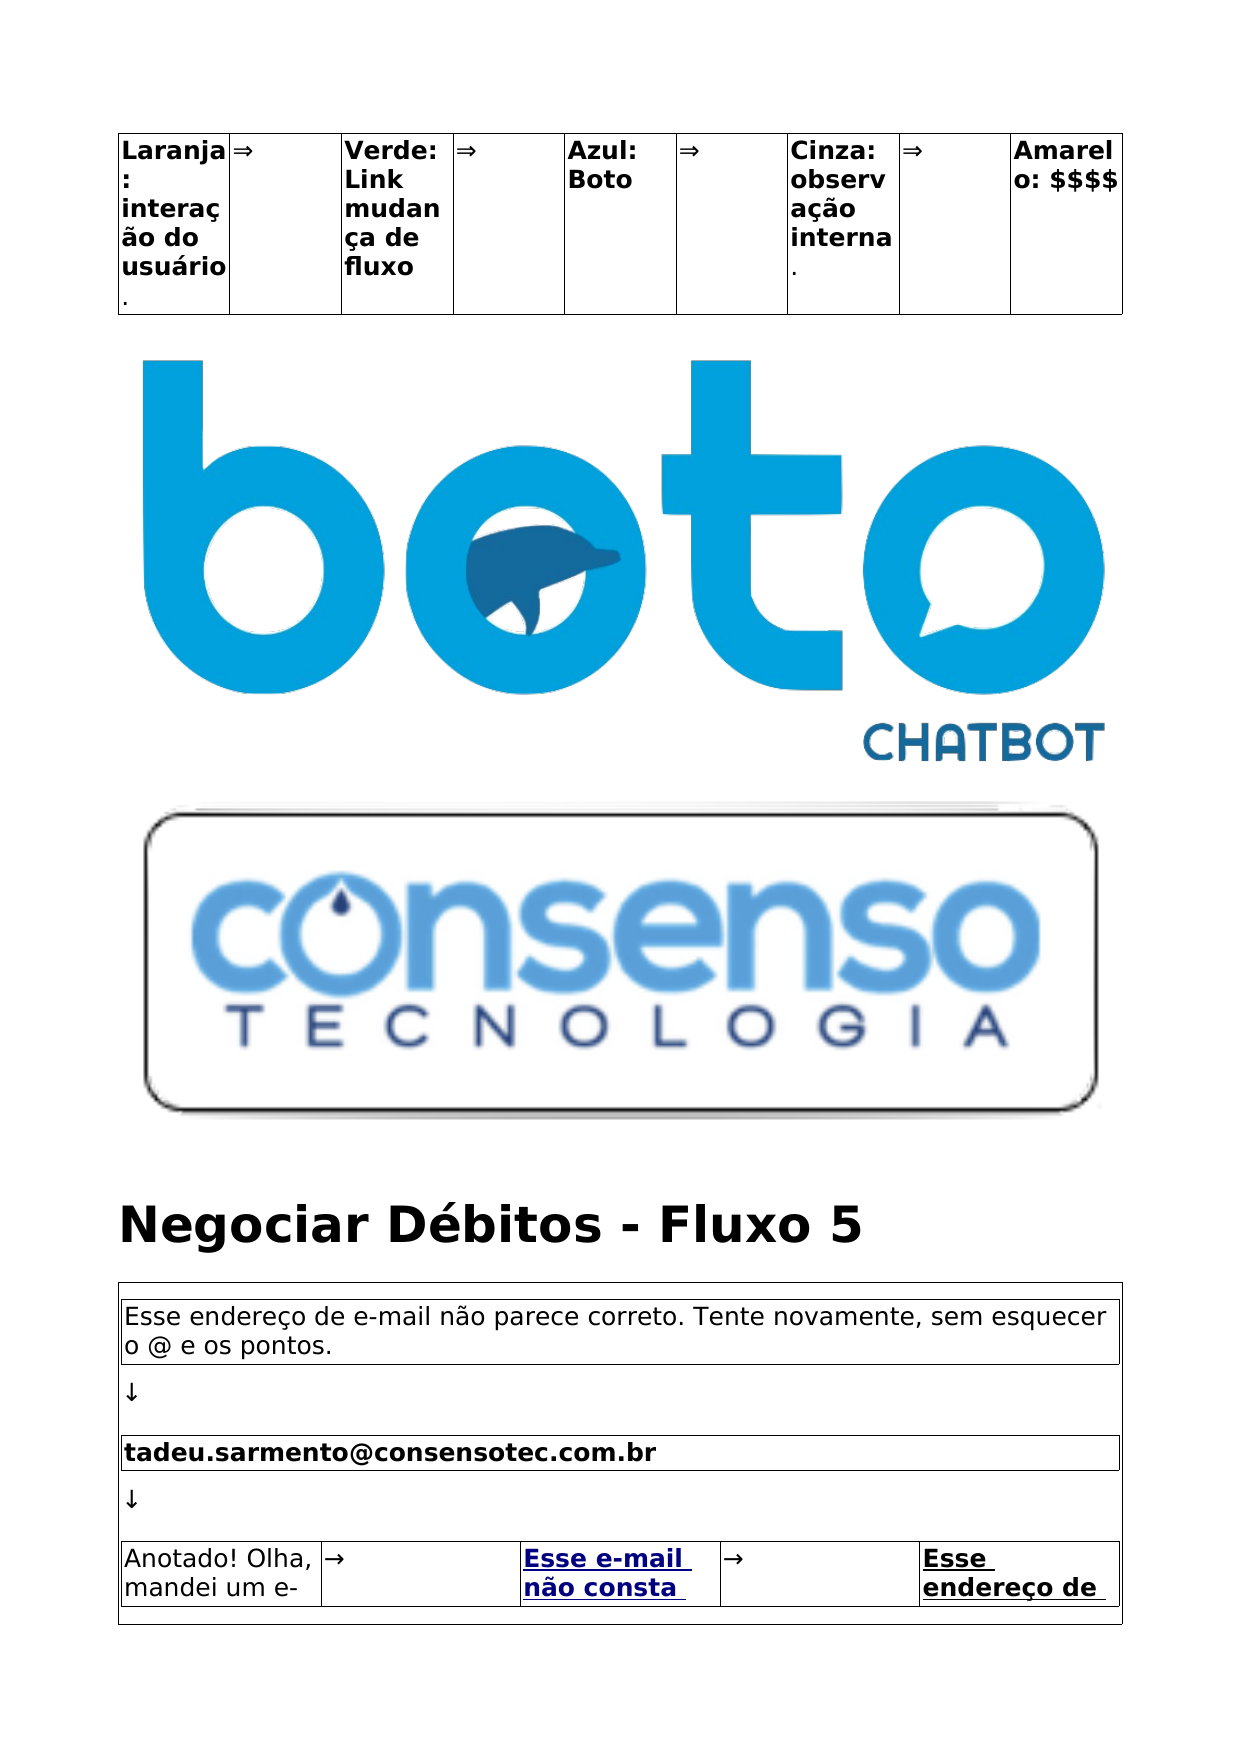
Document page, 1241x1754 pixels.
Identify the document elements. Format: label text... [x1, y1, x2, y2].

picture [118, 797, 1123, 1147]
table_header Azul: Boto [565, 134, 676, 314]
table_header tadeu.sarmento@consensotec.com.br [122, 1436, 1119, 1470]
table_header ↓ ↓ [119, 1283, 1122, 1623]
subtitle Negociar Débitos - Fluxo 5 [118, 1196, 1122, 1254]
table_header ⇒ [677, 134, 787, 314]
table_header → [322, 1542, 520, 1606]
table_header Amarelo: $$$$ [1011, 134, 1122, 314]
table_header Esse endereço de [920, 1542, 1119, 1606]
table_header ⇒ [230, 134, 341, 314]
table_header Laranja: interação do usuário. [119, 134, 229, 314]
table_header Anotado! Olha, mandei um e- [122, 1542, 321, 1606]
table_header ⇒ [454, 134, 564, 314]
table_header Esse endereço de e-mail não parece correto. Tente novamente, sem esquecer o @ e os pontos. [122, 1300, 1119, 1364]
table_header ⇒ [900, 134, 1010, 314]
table_header Esse e-mail não consta [521, 1542, 720, 1606]
table_header → [721, 1542, 919, 1606]
table_header Cinza: observação interna. [788, 134, 899, 314]
table_header Verde: Link mudança de fluxo [342, 134, 453, 314]
picture [118, 328, 1123, 785]
